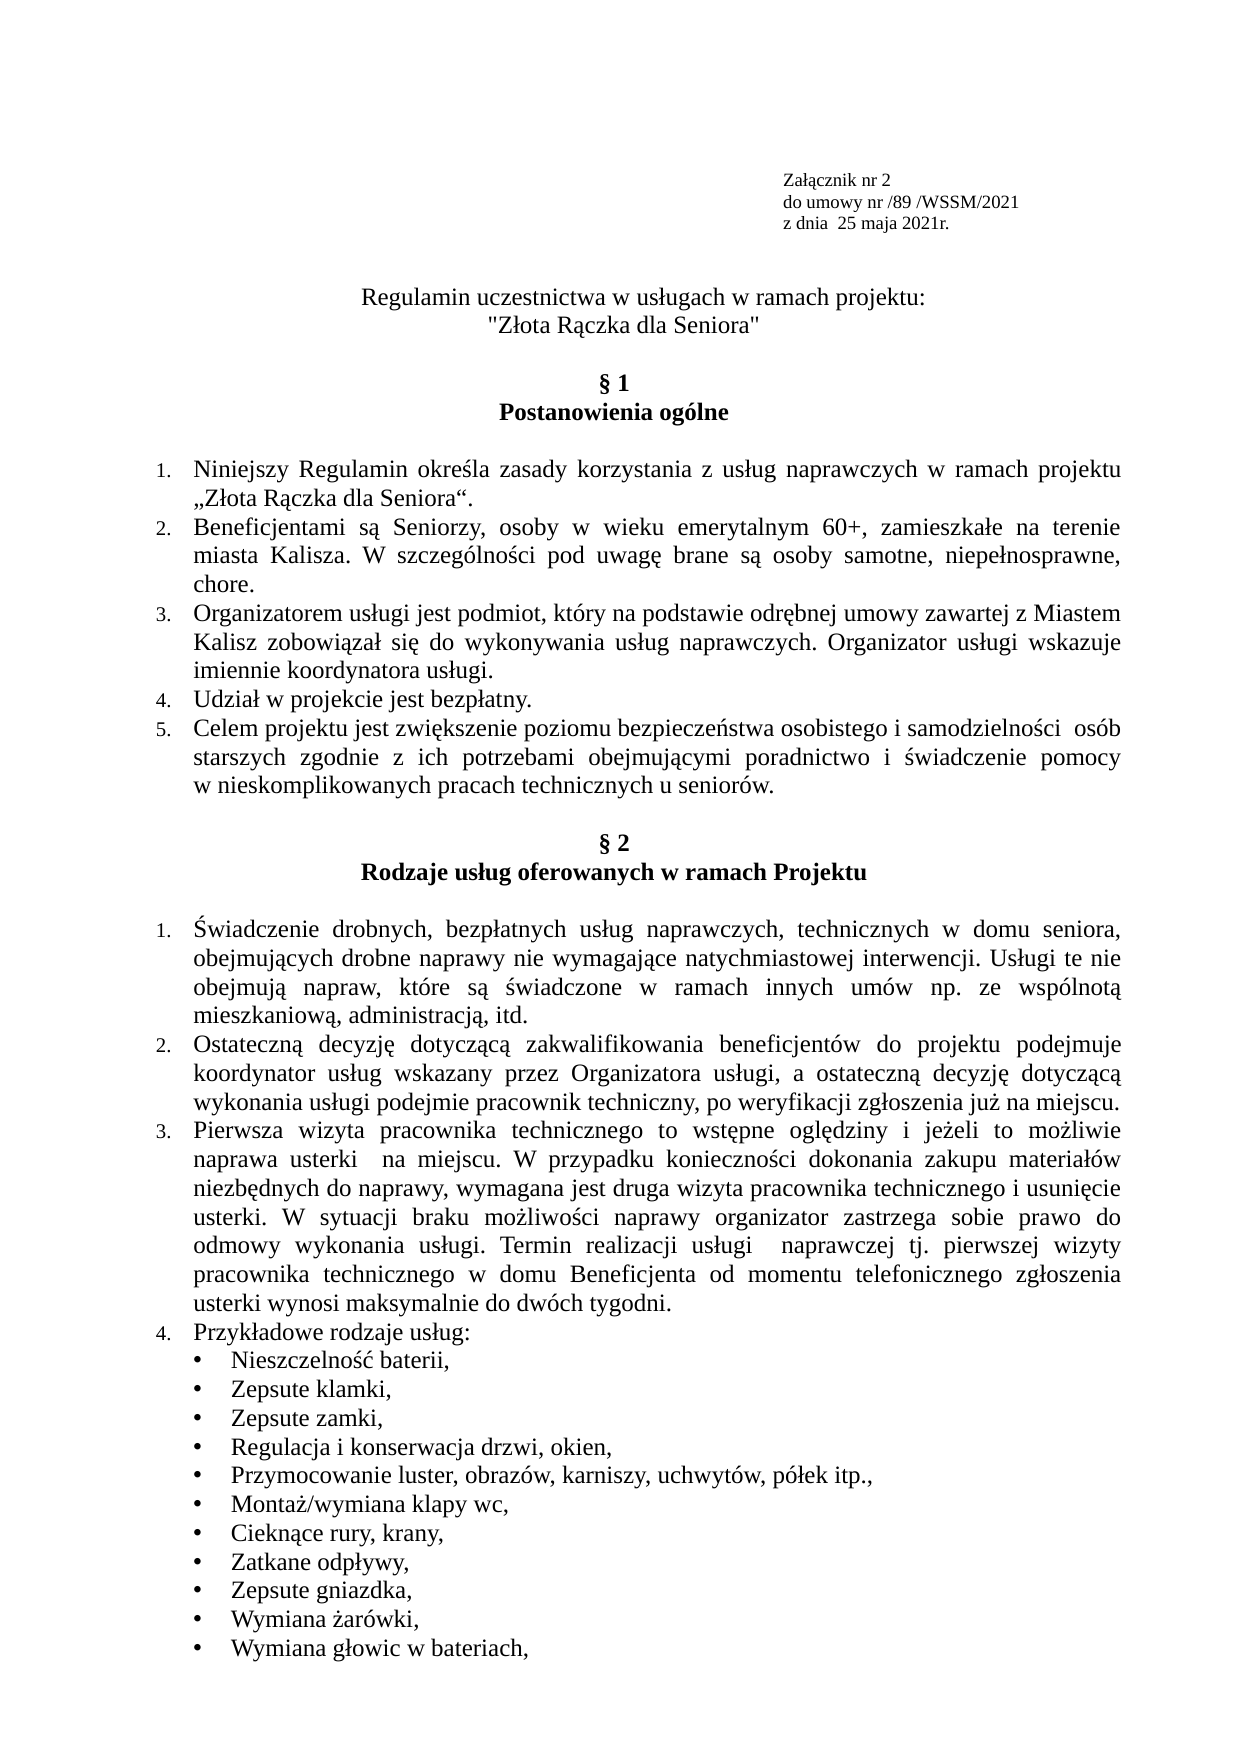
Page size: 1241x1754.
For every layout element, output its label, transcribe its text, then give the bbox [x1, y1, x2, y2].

text z dnia 25 maja 2021r. [118, 212, 1122, 234]
text Postanowienia ogólne [118, 397, 1122, 426]
list Zepsute zamki, [193, 1403, 1122, 1432]
list Regulacja i konserwacja drzwi, okien, [193, 1432, 1122, 1461]
list Zepsute klamki, [193, 1374, 1122, 1403]
list Pierwsza wizyta pracownika technicznego to wstępne oględziny i jeżeli to możliwie naprawa usterki na miejscu. W przypadku konieczności dokonania zakupu materiałów niezbędnych do naprawy, wymagana jest druga wizyta pracownika technicznego i usunięcie usterki. W sytuacji braku możliwości naprawy organizator zastrzega sobie prawo do odmowy wykonania usługi. Termin realizacji usługi naprawczej tj. pierwszej wizyty pracownika technicznego w domu Beneficjenta od momentu telefonicznego zgłoszenia usterki wynosi maksymalnie do dwóch tygodni. [156, 1116, 1122, 1317]
list Montaż/wymiana klapy wc, [193, 1489, 1122, 1518]
text "Złota Rączka dla Seniora" [118, 311, 1122, 339]
list Wymiana żarówki, [193, 1604, 1122, 1633]
list Przykładowe rodzaje usług: [156, 1317, 1122, 1346]
text Załącznik nr 2 [118, 169, 1122, 191]
list Niniejszy Regulamin określa zasady korzystania z usług naprawczych w ramach projektu „Złota Rączka dla Seniora“. [156, 454, 1122, 512]
list Zatkane odpływy, [193, 1547, 1122, 1576]
list Świadczenie drobnych, bezpłatnych usług naprawczych, technicznych w domu seniora, obejmujących drobne naprawy nie wymagające natychmiastowej interwencji. Usługi te nie obejmują napraw, które są świadczone w ramach innych umów np. ze wspólnotą mieszkaniową, administracją, itd. [156, 914, 1122, 1029]
list Udział w projekcie jest bezpłatny. [156, 684, 1122, 713]
list Beneficjentami są Seniorzy, osoby w wieku emerytalnym 60+, zamieszkałe na terenie miasta Kalisza. W szczególności pod uwagę brane są osoby samotne, niepełnosprawne, chore. [156, 512, 1122, 598]
list Nieszczelność baterii, [193, 1346, 1122, 1374]
list Cieknące rury, krany, [193, 1518, 1122, 1547]
text do umowy nr /89 /WSSM/2021 [118, 191, 1122, 212]
list Przymocowanie luster, obrazów, karniszy, uchwytów, półek itp., [193, 1461, 1122, 1489]
list Zepsute gniazdka, [193, 1576, 1122, 1604]
list Organizatorem usługi jest podmiot, który na podstawie odrębnej umowy zawartej z Miastem Kalisz zobowiązał się do wykonywania usług naprawczych. Organizator usługi wskazuje imiennie koordynatora usługi. [156, 598, 1122, 684]
list Wymiana głowic w bateriach, [193, 1633, 1122, 1662]
text Rodzaje usług oferowanych w ramach Projektu [118, 857, 1122, 886]
text § 1 [118, 368, 1122, 397]
text Regulamin uczestnictwa w usługach w ramach projektu: [118, 282, 1122, 311]
text § 2 [118, 828, 1122, 857]
list Ostateczną decyzję dotyczącą zakwalifikowania beneficjentów do projektu podejmuje koordynator usług wskazany przez Organizatora usługi, a ostateczną decyzję dotyczącą wykonania usługi podejmie pracownik techniczny, po weryfikacji zgłoszenia już na miejscu. [156, 1029, 1122, 1116]
list Celem projektu jest zwiększenie poziomu bezpieczeństwa osobistego i samodzielności osób starszych zgodnie z ich potrzebami obejmującymi poradnictwo i świadczenie pomocy w nieskomplikowanych pracach technicznych u seniorów. [156, 713, 1122, 799]
